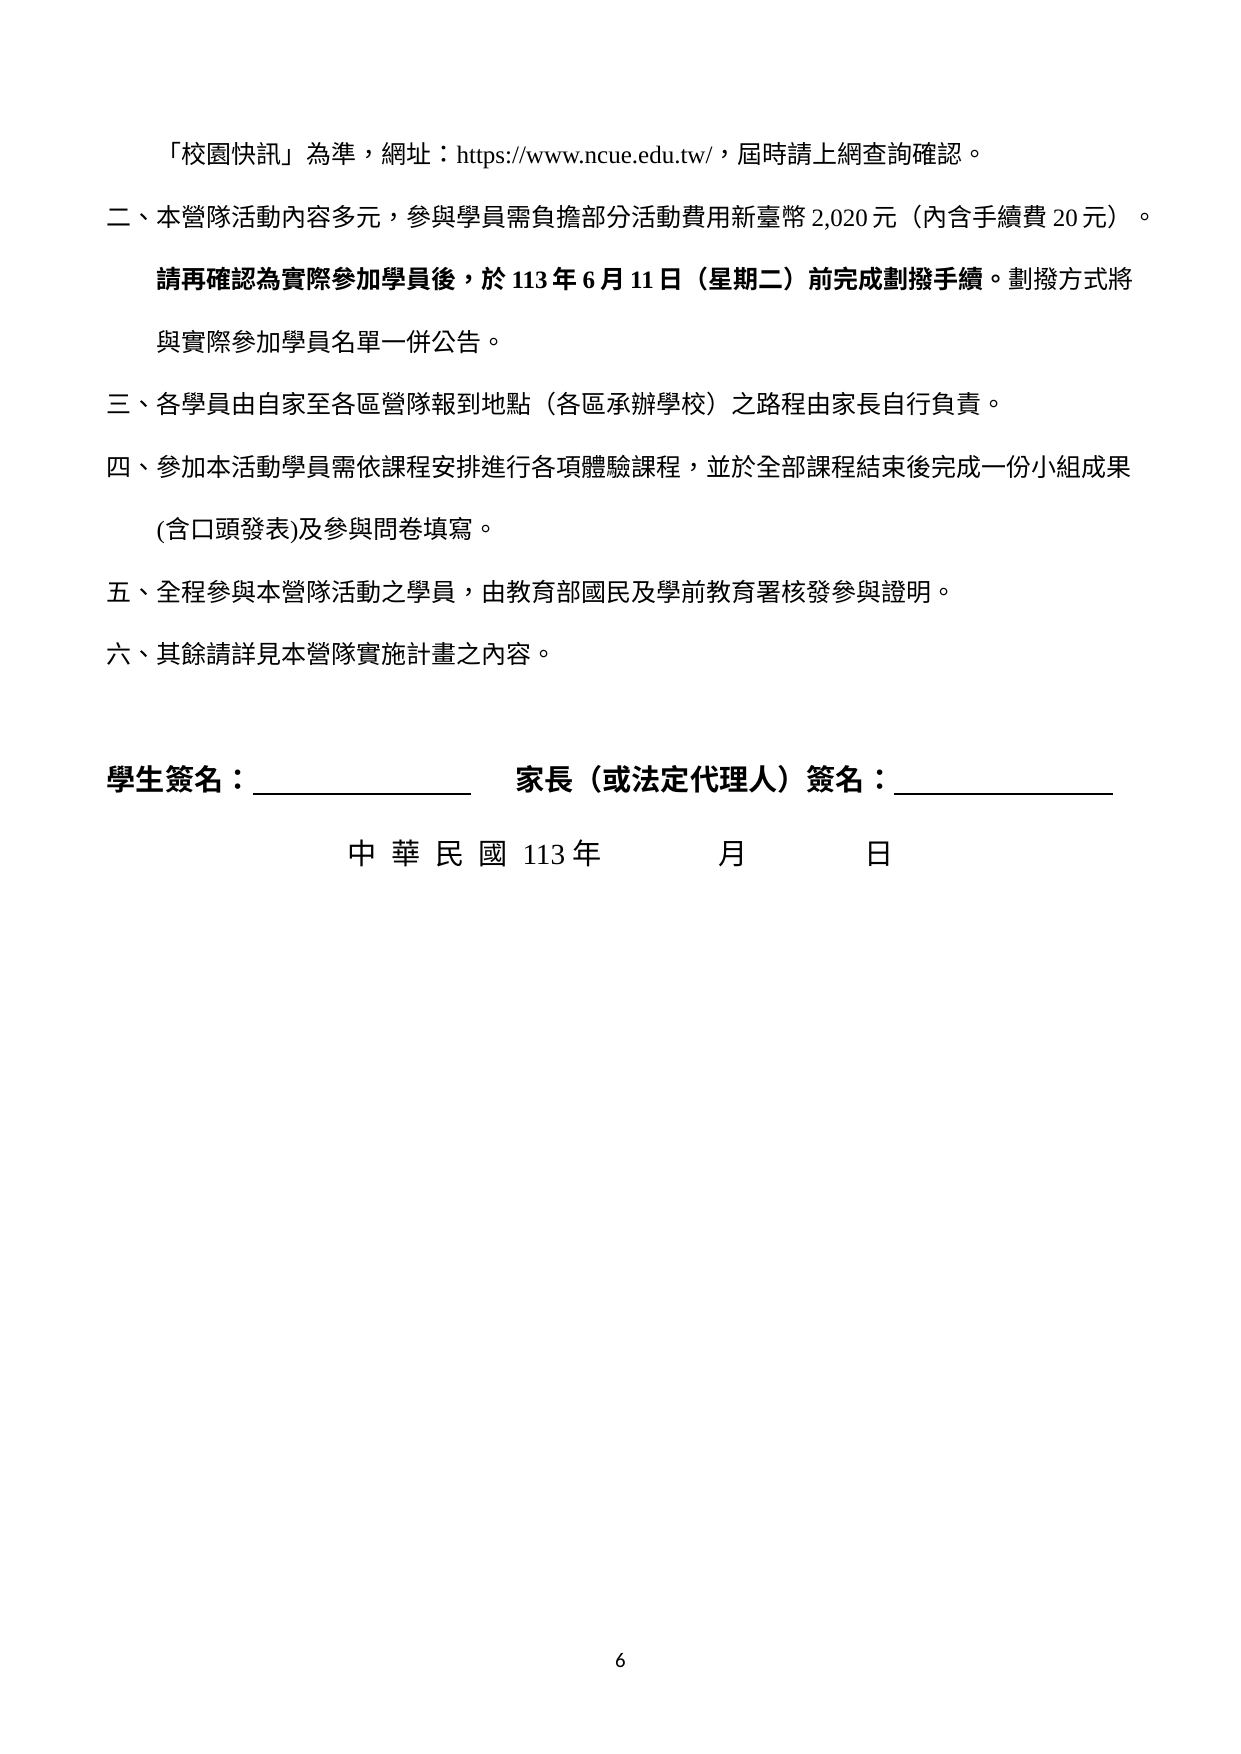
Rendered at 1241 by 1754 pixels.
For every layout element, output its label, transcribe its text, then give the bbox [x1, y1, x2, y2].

text 二、本營隊活動內容多元，參與學員需負擔部分活動費用新臺幣2,020元（內含手續費20元）。請再確認為實際參加學員後，於113年6月11日（星期二）前完成劃撥手續。劃撥方式將與實際參加學員名單一併公告。 [106, 174, 1134, 361]
text 學生簽名： 家長（或法定代理人）簽名： [106, 736, 1134, 799]
text 中 華 民 國 113 年 月 日 [106, 810, 1134, 872]
text 三、各學員由自家至各區營隊報到地點（各區承辦學校）之路程由家長自行負責。 [106, 361, 1134, 424]
text 四、參加本活動學員需依課程安排進行各項體驗課程，並於全部課程結束後完成一份小組成果(含口頭發表)及參與問卷填寫。 [106, 424, 1134, 549]
text 六、其餘請詳見本營隊實施計畫之內容。 [106, 611, 1134, 674]
text 五、全程參與本營隊活動之學員，由教育部國民及學前教育署核發參與證明。 [106, 549, 1134, 611]
text 「校園快訊」為準，網址：https://www.ncue.edu.tw/，屆時請上網查詢確認。 [106, 111, 1134, 174]
